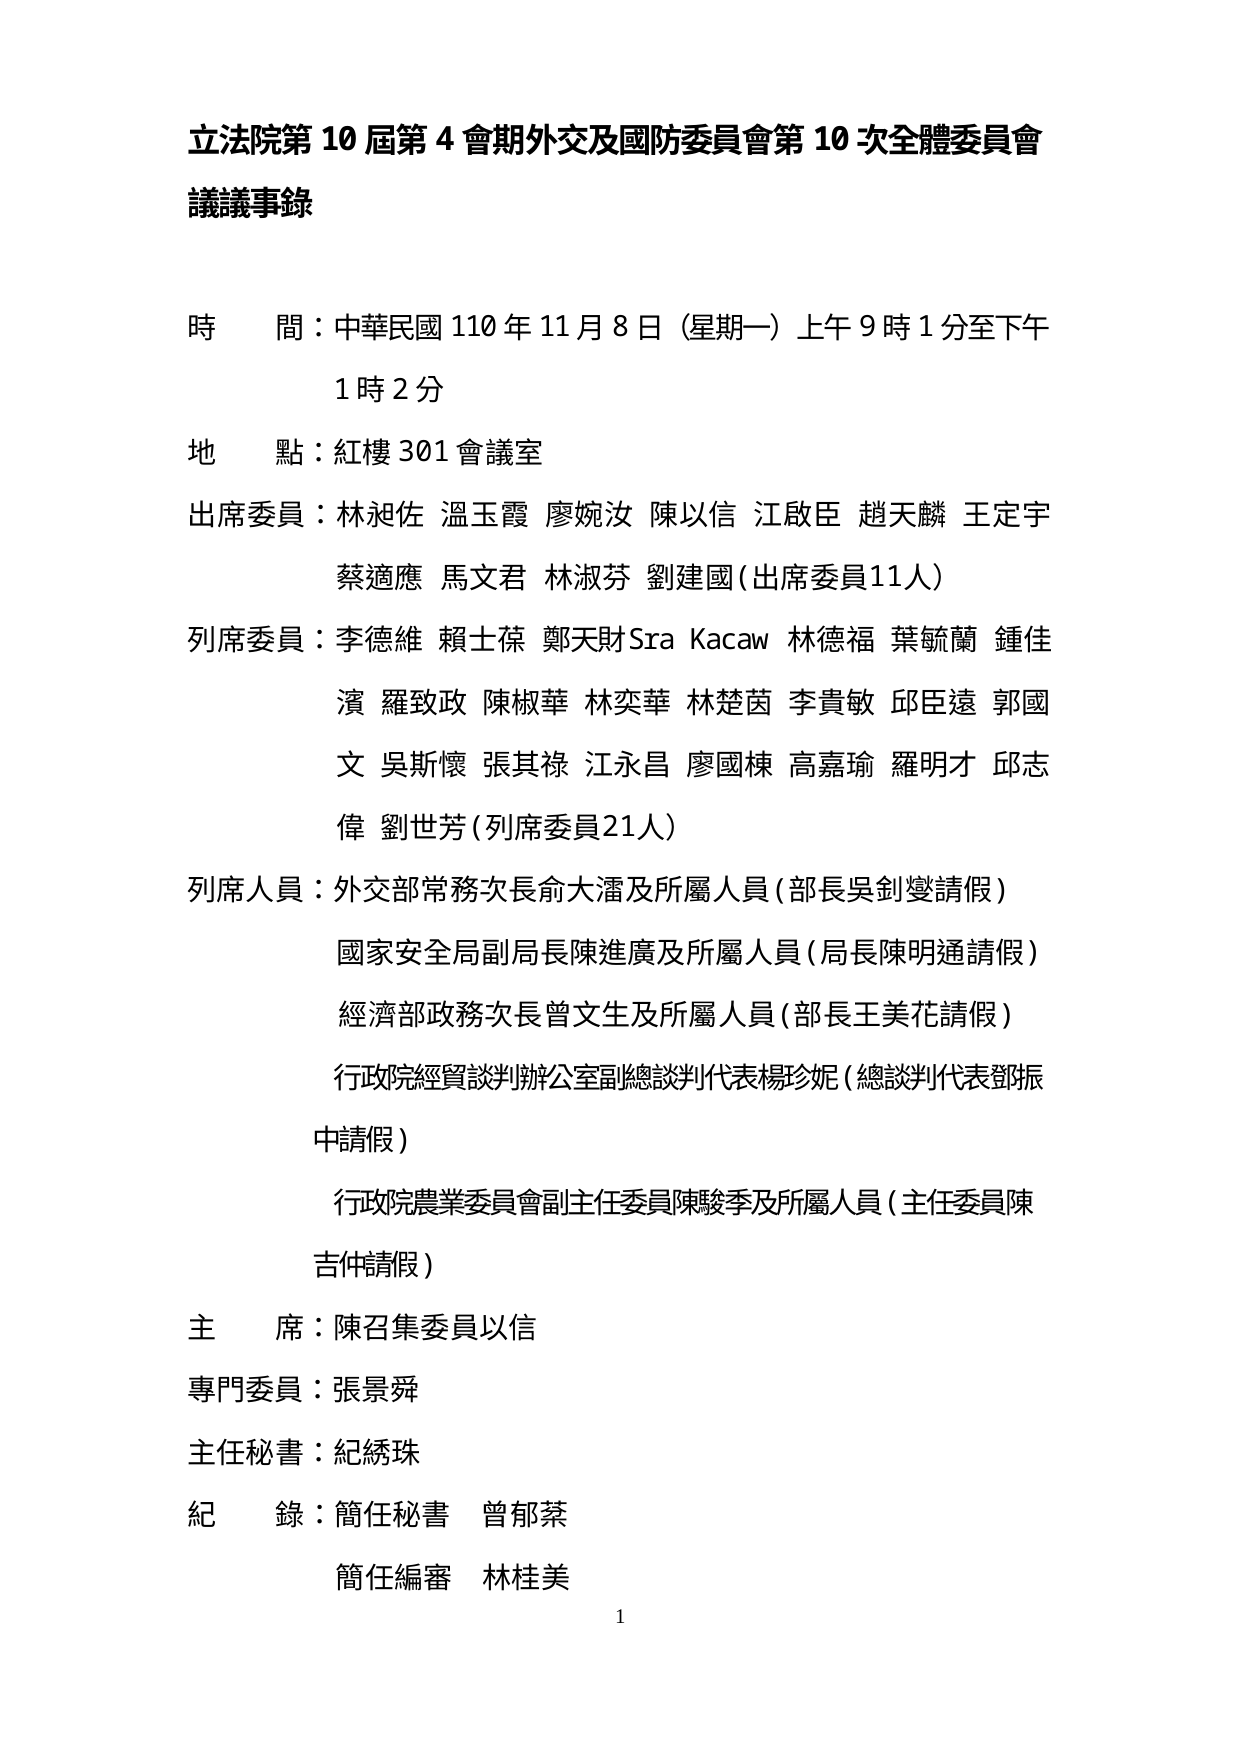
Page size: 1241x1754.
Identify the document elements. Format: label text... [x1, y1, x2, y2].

text 列席委員：李德維 賴士葆 鄭天財Sra Kacaw 林德福 葉毓蘭 鍾佳濱 羅致政 陳椒華 林奕華 林楚茵 李貴敏 邱臣遠 郭國文 吳斯懷 張其祿 江永昌 廖國棟 高嘉瑜 羅明才 邱志偉 劉世芳(列席委員21人） [187, 596, 1053, 846]
text 經濟部政務次長曾文生及所屬人員(部長王美花請假) [312, 971, 1053, 1034]
text 地 點：紅樓301會議室 [187, 409, 1053, 471]
text 紀 錄：簡任秘書 曾郁棻 [187, 1471, 1053, 1534]
text 行政院經貿談判辦公室副總談判代表楊珍妮(總談判代表鄧振中請假) [312, 1034, 1053, 1159]
text 專門委員：張景舜 [187, 1346, 1053, 1409]
text 簡任編審 林桂美 [187, 1534, 1053, 1596]
text 立法院第10屆第4會期外交及國防委員會第10次全體委員會議議事錄 [187, 96, 1053, 221]
text 出席委員：林昶佐 溫玉霞 廖婉汝 陳以信 江啟臣 趙天麟 王定宇 蔡適應 馬文君 林淑芬 劉建國(出席委員11人） [187, 471, 1053, 596]
text 國家安全局副局長陳進廣及所屬人員(局長陳明通請假) [312, 909, 1053, 971]
text 主 席：陳召集委員以信 [187, 1284, 1053, 1346]
text 行政院農業委員會副主任委員陳駿季及所屬人員(主任委員陳吉仲請假) [312, 1159, 1053, 1284]
text 主任秘書：紀綉珠 [187, 1409, 1053, 1471]
text 時 間：中華民國110年11月8日（星期一）上午9時1分至下午1時2分 [187, 284, 1053, 409]
text 列席人員：外交部常務次長俞大㵢及所屬人員(部長吳釗燮請假) [187, 846, 1053, 909]
